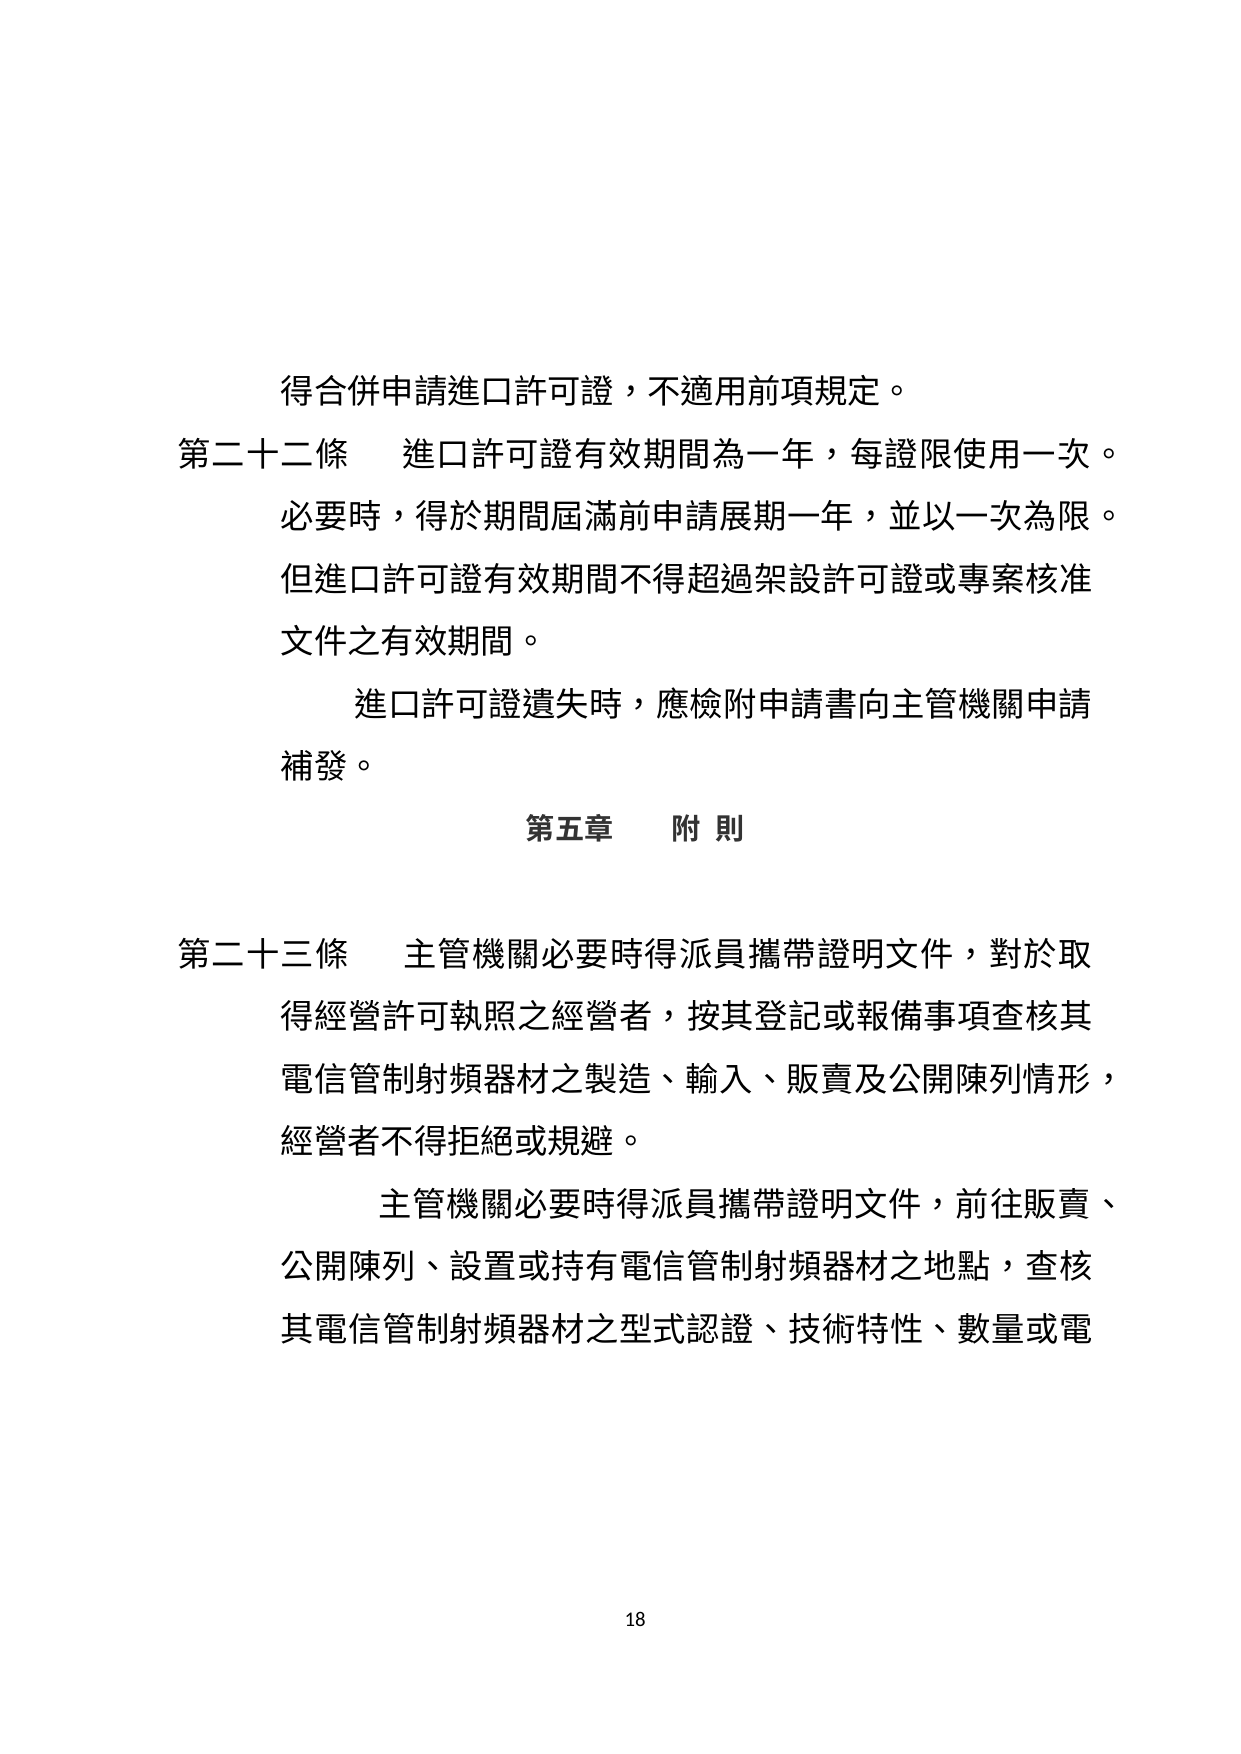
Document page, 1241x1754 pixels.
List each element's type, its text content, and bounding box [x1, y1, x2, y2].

text 進口許可證遺失時，應檢附申請書向主管機關申請補發。 [281, 660, 1092, 785]
text 第五章 附 則 [177, 785, 1092, 847]
text 主管機關必要時得派員攜帶證明文件，前往販賣、公開陳列、設置或持有電信管制射頻器材之地點，查核其電信管制射頻器材之型式認證、技術特性、數量或電臺執照，販賣、公開陳列、設置或持有者不得拒絕或規避。 [177, 1160, 1092, 1347]
text 第二十二條 進口許可證有效期間為一年，每證限使用一次。必要時，得於期間屆滿前申請展期一年，並以一次為限。但進口許可證有效期間不得超過架設許可證或專案核准文件之有效期間。 [177, 410, 1092, 660]
text 得合併申請進口許可證，不適用前項規定。 [281, 347, 1092, 410]
text 第二十三條 主管機關必要時得派員攜帶證明文件，對於取得經營許可執照之經營者，按其登記或報備事項查核其電信管制射頻器材之製造、輸入、販賣及公開陳列情形，經營者不得拒絕或規避。 [177, 910, 1092, 1160]
